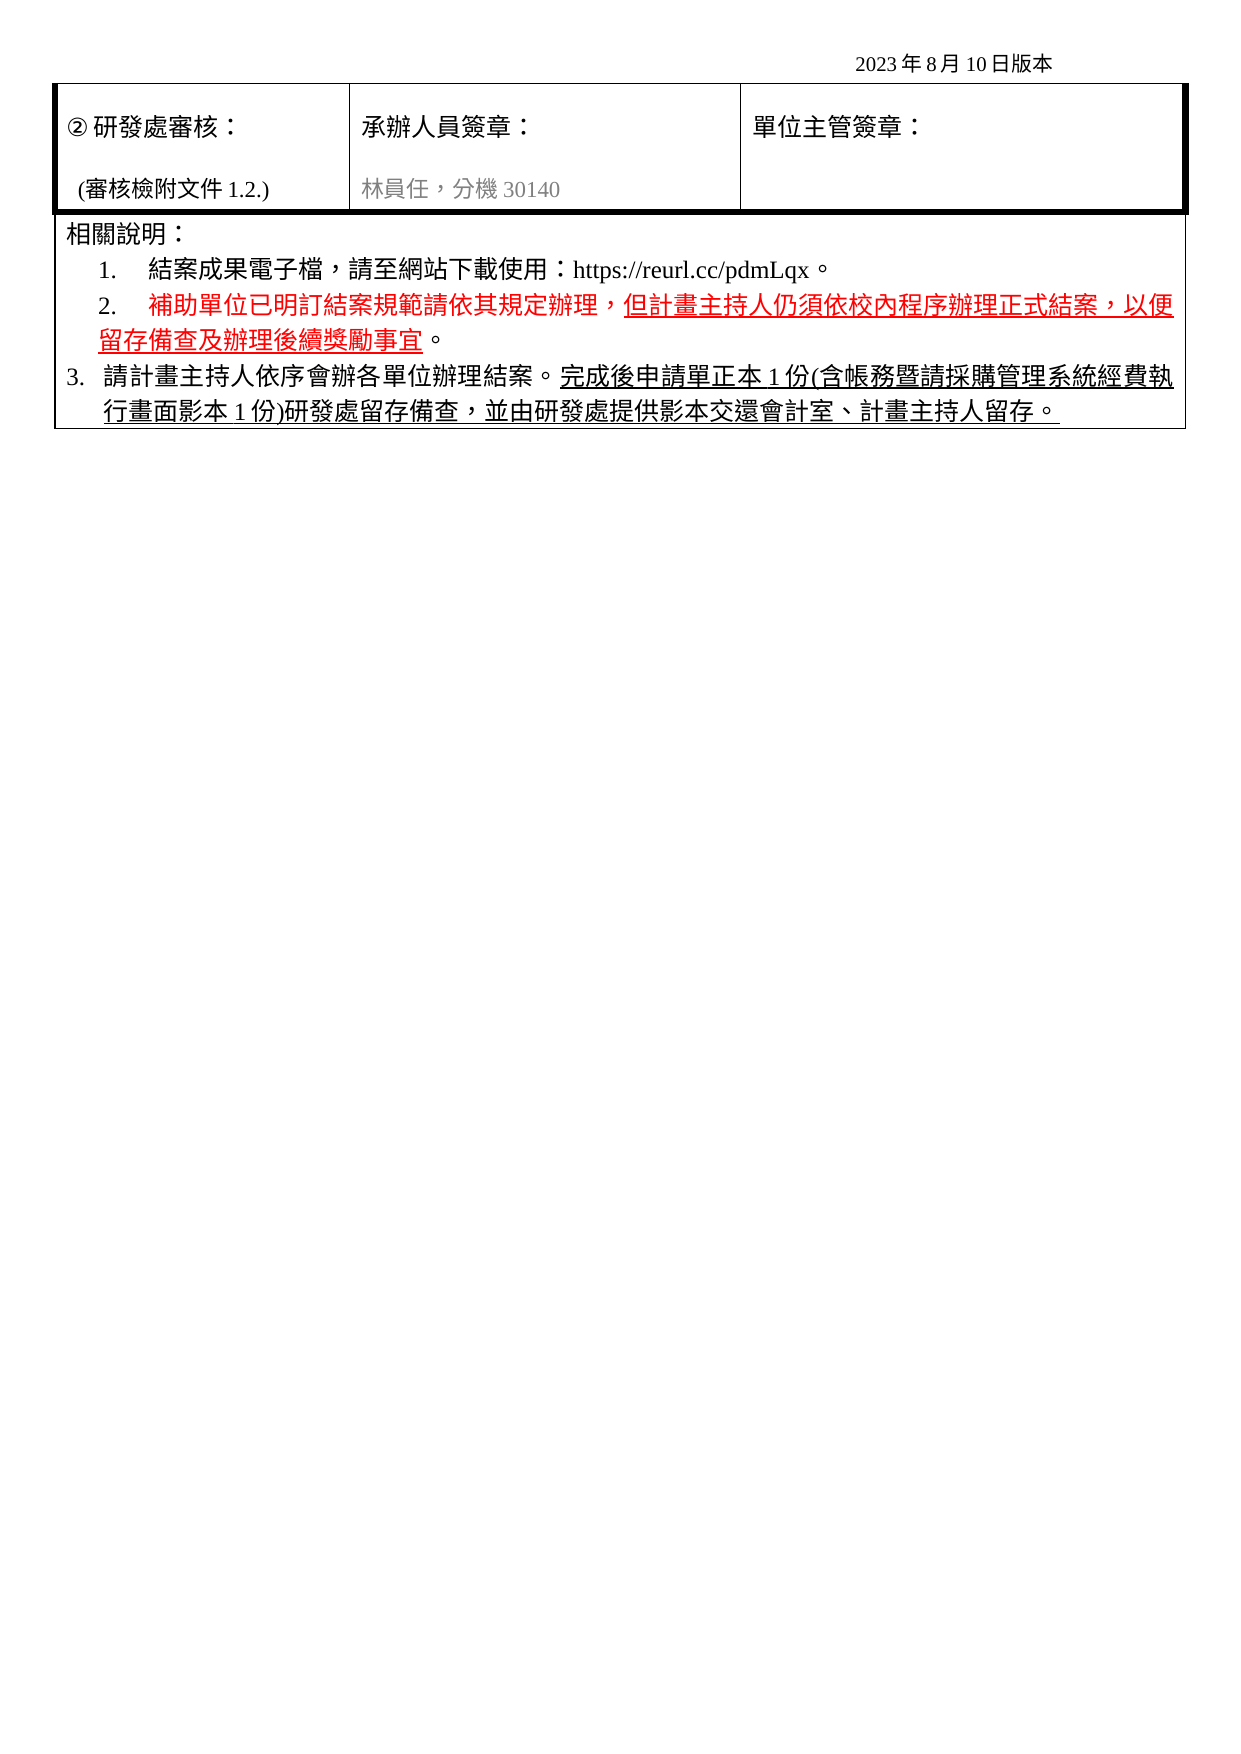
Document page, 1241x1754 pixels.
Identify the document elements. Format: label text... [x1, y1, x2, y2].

table_cell 承辦人員簽章： 林員任，分機30140 [350, 84, 740, 209]
table_cell 相關說明： 結案成果電子檔，請至網站下載使用：https://reurl.cc/pdmLqx。 補助單位已明訂結案規範請依其規定辦理，但計畫主持人仍須依校內程序辦理正式結案，以便留存備查及辦理後續獎勵事宜。 請計畫主持人依序會辦各單位辦理結案。完成後申請單正本1份(含帳務暨請採購管理系統經費執行畫面影本1份)研發處留存備查，並由研發處提供影本交還會計室、計畫主持人留存。 [56, 215, 1185, 428]
table_cell 單位主管簽章： [741, 84, 1182, 209]
table_cell ②研發處審核： (審核檢附文件1.2.) [58, 84, 349, 209]
